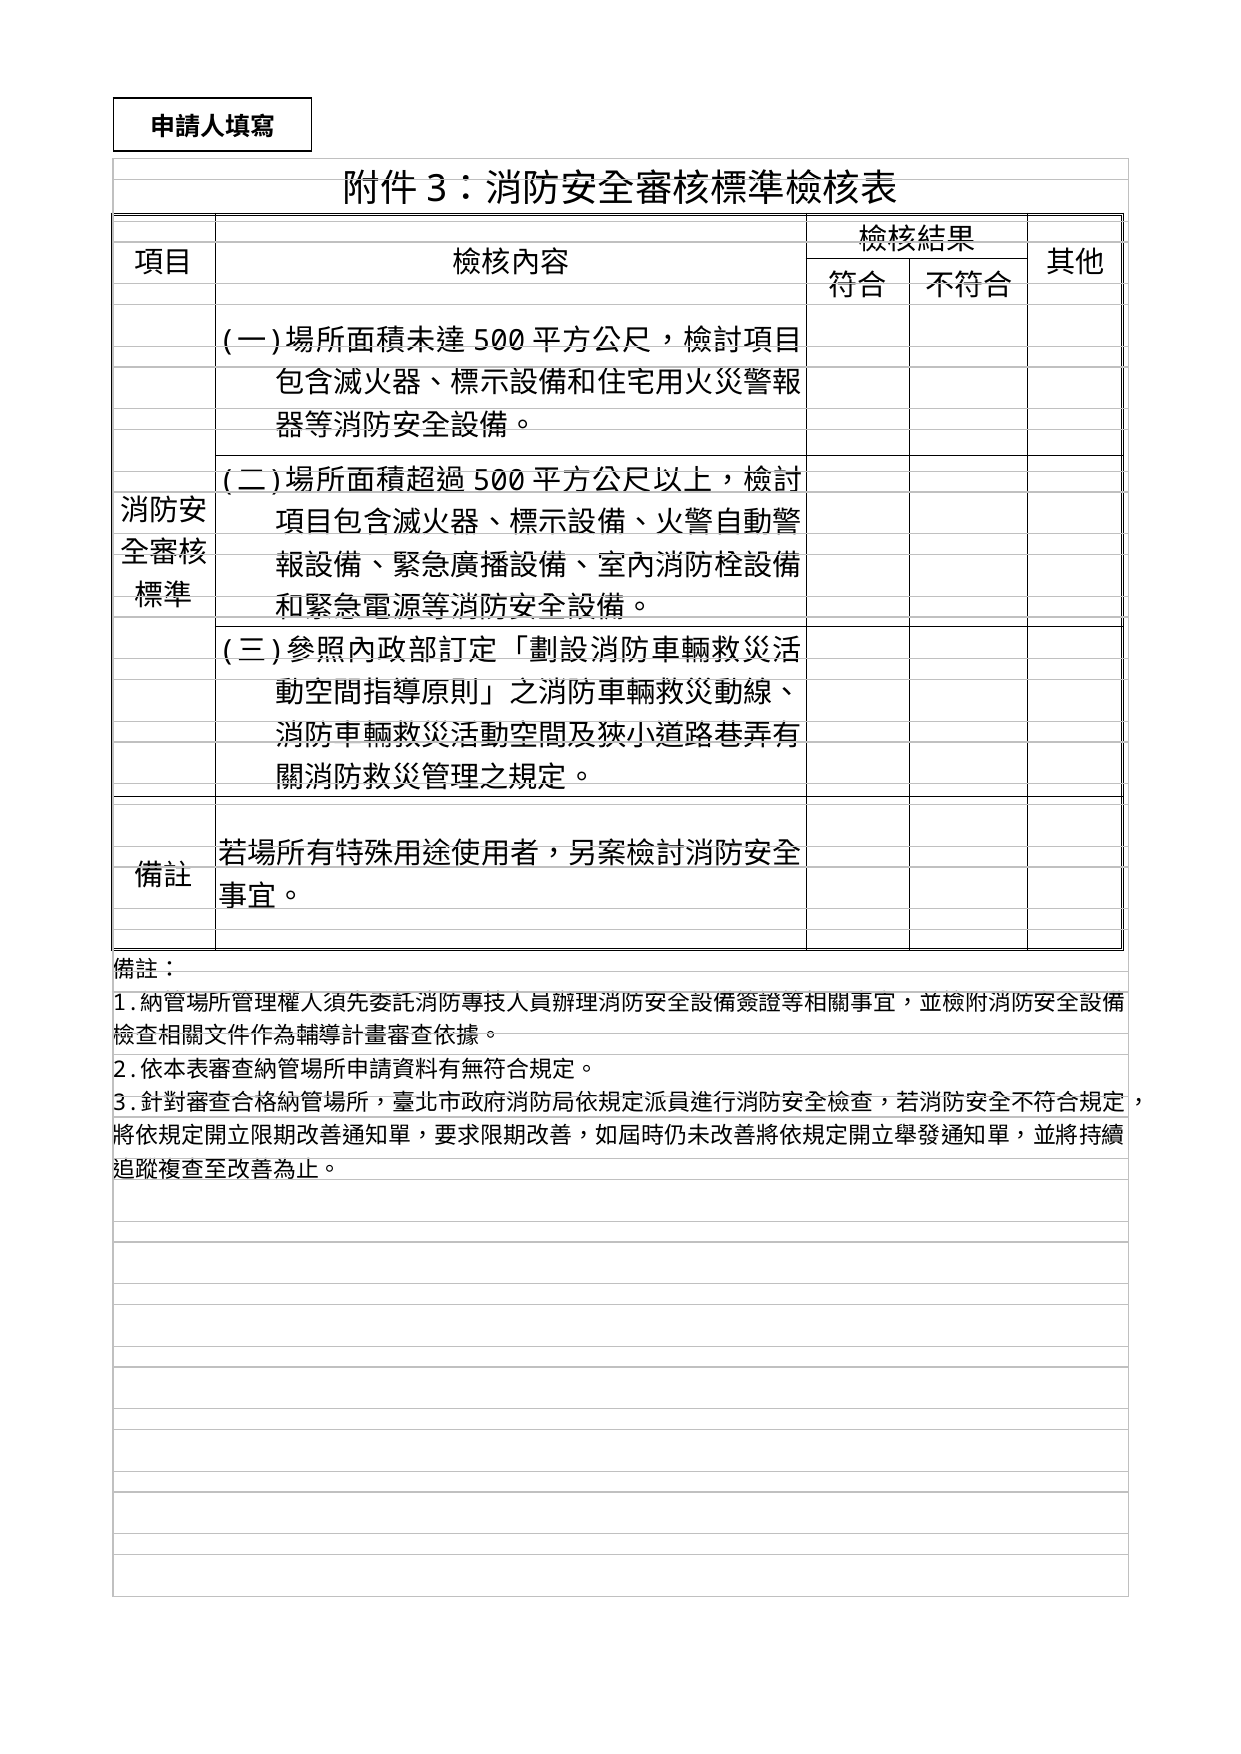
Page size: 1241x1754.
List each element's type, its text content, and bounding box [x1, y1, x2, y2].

text 備註： [114, 951, 1128, 971]
table_cell [910, 805, 1027, 846]
table_cell [910, 430, 1027, 455]
table_header [114, 222, 215, 241]
table_cell (三)參照內政部訂定「劃設消防車輛救災活動空間指導原則」之消防車輛救災動線、消防車輛救災活動空間及狹小道路巷弄有關消防救災管理之規定。 [216, 722, 293, 741]
table_cell (二)場所面積超過500平方公尺以上，檢討項目包含滅火器、標示設備、火警自動警報設備、緊急廣播設備、室內消防栓設備和緊急電源等消防安全設備。 [216, 456, 806, 471]
table_cell [1028, 743, 1121, 783]
table_cell [807, 805, 909, 846]
table_cell 若場所有特殊用途使用者，另案檢討消防安全事宜。 [216, 930, 806, 948]
table_header 檢核結果 [807, 216, 1027, 221]
table_cell [114, 805, 215, 846]
table_cell 不符合 [910, 284, 1027, 303]
table_cell 消防安全審核標準 [114, 680, 215, 721]
table_cell [1028, 305, 1121, 346]
table_cell [1028, 534, 1121, 554]
table_cell [1028, 680, 1121, 721]
table_cell [807, 555, 909, 596]
table_cell 消防安全審核標準 [114, 534, 215, 554]
table_cell [807, 868, 909, 908]
table_cell [910, 722, 1027, 741]
table_header [1028, 222, 1121, 241]
table_cell (二)場所面積超過500平方公尺以上，檢討項目包含滅火器、標示設備、火警自動警報設備、緊急廣播設備、室內消防栓設備和緊急電源等消防安全設備。 [216, 493, 806, 533]
table_cell [910, 347, 1027, 366]
table_cell [1028, 347, 1121, 366]
table_cell [910, 555, 1027, 596]
table_cell 符合 [807, 259, 909, 283]
text 2.依本表審查納管場所申請資料有無符合規定。 [114, 1055, 1128, 1084]
table_cell (三)參照內政部訂定「劃設消防車輛救災活動空間指導原則」之消防車輛救災動線、消防車輛救災活動空間及狹小道路巷弄有關消防救災管理之規定。 [216, 627, 806, 658]
table_cell [807, 368, 909, 408]
table_cell [114, 930, 215, 948]
table_cell 消防安全審核標準 [114, 618, 215, 658]
table_cell [910, 680, 1027, 721]
table_header [1028, 284, 1121, 303]
table_cell (二)場所面積超過500平方公尺以上，檢討項目包含滅火器、標示設備、火警自動警報設備、緊急廣播設備、室內消防栓設備和緊急電源等消防安全設備。 [441, 472, 545, 491]
table_cell [910, 627, 1027, 658]
table_header [1028, 216, 1121, 221]
table_cell [910, 597, 1027, 616]
table_cell [1028, 618, 1121, 626]
text 備註： [114, 972, 1128, 984]
table_header [216, 216, 806, 221]
table_cell [807, 743, 909, 783]
table_cell [910, 797, 1027, 804]
table_header [114, 284, 215, 303]
table_header 其他 [1028, 243, 1121, 283]
table_cell [1028, 456, 1121, 471]
text 3.針對審查合格納管場所，臺北市政府消防局依規定派員進行消防安全檢查，若消防安全不符合規定，將依規定開立限期改善通知單，要求限期改善，如屆時仍未改善將依規定開立舉發通知單，並將持續追蹤複查至改善為止。 [114, 1180, 1128, 1184]
text 附件3：消防安全審核標準檢核表 [114, 159, 1128, 179]
table_cell [807, 534, 909, 554]
table_cell 若場所有特殊用途使用者，另案檢討消防安全事宜。 [216, 805, 806, 846]
table_cell 消防安全審核標準 [114, 784, 215, 796]
table_cell [910, 368, 1027, 408]
table_cell [807, 722, 909, 741]
table_cell [910, 534, 1027, 554]
table_header 檢核結果 [807, 243, 1027, 258]
table_cell 若場所有特殊用途使用者，另案檢討消防安全事宜。 [216, 847, 806, 866]
table_cell [910, 930, 1027, 948]
table_cell 消防安全審核標準 [114, 368, 215, 408]
table_cell [807, 472, 909, 491]
table_cell (三)參照內政部訂定「劃設消防車輛救災活動空間指導原則」之消防車輛救災動線、消防車輛救災活動空間及狹小道路巷弄有關消防救災管理之規定。 [216, 659, 806, 679]
table_cell (三)參照內政部訂定「劃設消防車輛救災活動空間指導原則」之消防車輛救災動線、消防車輛救災活動空間及狹小道路巷弄有關消防救災管理之規定。 [216, 784, 806, 796]
table_cell [910, 493, 1027, 533]
table_cell [1028, 930, 1121, 948]
text 附件3：消防安全審核標準檢核表 [114, 99, 311, 150]
table_cell [910, 909, 1027, 929]
table_cell [1028, 472, 1121, 491]
table_cell [807, 680, 909, 721]
table_header [216, 222, 806, 241]
table_cell (三)參照內政部訂定「劃設消防車輛救災活動空間指導原則」之消防車輛救災動線、消防車輛救災活動空間及狹小道路巷弄有關消防救災管理之規定。 [216, 743, 806, 783]
table_cell [910, 456, 1027, 471]
table_cell [1028, 868, 1121, 908]
table_header 檢核內容 [216, 243, 806, 283]
table_cell [114, 797, 215, 804]
table_cell [807, 659, 909, 679]
table_cell 符合 [807, 284, 909, 303]
text 3.針對審查合格納管場所，臺北市政府消防局依規定派員進行消防安全檢查，若消防安全不符合規定，將依規定開立限期改善通知單，要求限期改善，如屆時仍未改善將依規定開立舉發通知單，並將持續追蹤複查至改善為止。 [114, 1118, 1128, 1158]
table_cell (二)場所面積超過500平方公尺以上，檢討項目包含滅火器、標示設備、火警自動警報設備、緊急廣播設備、室內消防栓設備和緊急電源等消防安全設備。 [610, 597, 806, 616]
table_cell 消防安全審核標準 [114, 347, 215, 366]
table_cell [1028, 797, 1121, 804]
text 1.納管場所管理權人須先委託消防專技人員辦理消防安全設備簽證等相關事宜，並檢附消防安全設備檢查相關文件作為輔導計畫審查依據。 [114, 993, 1128, 1033]
table_cell 備註 [114, 868, 215, 908]
table_cell 消防安全審核標準 [114, 555, 215, 596]
table_cell [1028, 784, 1121, 796]
table_cell (三)參照內政部訂定「劃設消防車輛救災活動空間指導原則」之消防車輛救災動線、消防車輛救災活動空間及狹小道路巷弄有關消防救災管理之規定。 [216, 680, 806, 721]
text 附件3：消防安全審核標準檢核表 [114, 180, 1128, 213]
table_cell (一)場所面積未達500平方公尺，檢討項目包含滅火器、標示設備和住宅用火災警報器等消防安全設備。 [216, 409, 806, 429]
table_cell 消防安全審核標準 [114, 472, 215, 491]
table_cell (一)場所面積未達500平方公尺，檢討項目包含滅火器、標示設備和住宅用火災警報器等消防安全設備。 [216, 430, 806, 455]
table_cell [1028, 430, 1121, 455]
table_cell 消防安全審核標準 [114, 659, 215, 679]
table_cell 消防安全審核標準 [114, 722, 215, 741]
table_cell [910, 409, 1027, 429]
table_cell [1028, 409, 1121, 429]
table_cell [910, 868, 1027, 908]
table_cell (二)場所面積超過500平方公尺以上，檢討項目包含滅火器、標示設備、火警自動警報設備、緊急廣播設備、室內消防栓設備和緊急電源等消防安全設備。 [315, 597, 402, 616]
table_cell [807, 409, 909, 429]
table_cell [910, 743, 1027, 783]
table_cell [1028, 847, 1121, 866]
table_cell 消防安全審核標準 [114, 597, 215, 616]
table_cell [807, 618, 909, 626]
table_cell 消防安全審核標準 [114, 430, 215, 471]
table_cell [807, 305, 909, 346]
table_cell [807, 430, 909, 455]
table_cell [807, 847, 909, 866]
table_cell [807, 797, 909, 804]
table_cell (二)場所面積超過500平方公尺以上，檢討項目包含滅火器、標示設備、火警自動警報設備、緊急廣播設備、室內消防栓設備和緊急電源等消防安全設備。 [216, 534, 806, 554]
table_cell [807, 909, 909, 929]
table_cell [807, 456, 909, 471]
table_cell (一)場所面積未達500平方公尺，檢討項目包含滅火器、標示設備和住宅用火災警報器等消防安全設備。 [216, 305, 806, 346]
table_cell (二)場所面積超過500平方公尺以上，檢討項目包含滅火器、標示設備、火警自動警報設備、緊急廣播設備、室內消防栓設備和緊急電源等消防安全設備。 [216, 618, 806, 626]
table_cell [1028, 805, 1121, 846]
table_cell 若場所有特殊用途使用者，另案檢討消防安全事宜。 [216, 909, 806, 929]
table_cell [1028, 368, 1121, 408]
table_cell [807, 597, 909, 616]
table_header [216, 284, 806, 303]
table_cell (二)場所面積超過500平方公尺以上，檢討項目包含滅火器、標示設備、火警自動警報設備、緊急廣播設備、室內消防栓設備和緊急電源等消防安全設備。 [216, 555, 806, 596]
table_cell [1028, 659, 1121, 679]
table_cell [910, 784, 1027, 796]
table_cell [910, 618, 1027, 626]
table_header [114, 216, 215, 221]
table_cell 若場所有特殊用途使用者，另案檢討消防安全事宜。 [216, 868, 806, 908]
table_cell [114, 847, 215, 866]
text 3.針對審查合格納管場所，臺北市政府消防局依規定派員進行消防安全檢查，若消防安全不符合規定，將依規定開立限期改善通知單，要求限期改善，如屆時仍未改善將依規定開立舉發通知單，並將持續追蹤複查至改善為止。 [114, 1084, 1128, 1096]
text 1.納管場所管理權人須先委託消防專技人員辦理消防安全設備簽證等相關事宜，並檢附消防安全設備檢查相關文件作為輔導計畫審查依據。 [114, 1034, 1128, 1051]
table_cell [114, 909, 215, 929]
table_cell 符合 [866, 275, 878, 280]
table_cell 若場所有特殊用途使用者，另案檢討消防安全事宜。 [216, 797, 806, 804]
text 1.納管場所管理權人須先委託消防專技人員辦理消防安全設備簽證等相關事宜，並檢附消防安全設備檢查相關文件作為輔導計畫審查依據。 [114, 984, 1128, 991]
table_cell [807, 784, 909, 796]
table_cell [1028, 909, 1121, 929]
table_cell [807, 930, 909, 948]
table_cell [1028, 493, 1121, 533]
table_cell [1028, 627, 1121, 658]
table_cell [807, 347, 909, 366]
table_cell 消防安全審核標準 [114, 409, 215, 429]
table_cell [1028, 555, 1121, 596]
table_cell 不符合 [910, 259, 1027, 283]
table_cell [1028, 722, 1121, 741]
table_cell [910, 847, 1027, 866]
table_header 項目 [114, 243, 215, 283]
table_cell (一)場所面積未達500平方公尺，檢討項目包含滅火器、標示設備和住宅用火災警報器等消防安全設備。 [216, 368, 806, 408]
table_cell [1028, 597, 1121, 616]
table_header 檢核結果 [807, 222, 1027, 241]
table_cell [807, 627, 909, 658]
table_cell 不符合 [992, 275, 1004, 280]
text 3.針對審查合格納管場所，臺北市政府消防局依規定派員進行消防安全檢查，若消防安全不符合規定，將依規定開立限期改善通知單，要求限期改善，如屆時仍未改善將依規定開立舉發通知單，並將持續追蹤複查至改善為止。 [285, 1159, 1128, 1179]
table_cell [910, 472, 1027, 491]
table_cell [910, 305, 1027, 346]
table_cell (一)場所面積未達500平方公尺，檢討項目包含滅火器、標示設備和住宅用火災警報器等消防安全設備。 [216, 347, 806, 366]
table_cell [807, 493, 909, 533]
table_cell 消防安全審核標準 [114, 493, 215, 533]
text 申請人填寫 [129, 106, 296, 143]
table_cell 消防安全審核標準 [114, 305, 215, 346]
table_cell 消防安全審核標準 [114, 743, 215, 783]
text 3.針對審查合格納管場所，臺北市政府消防局依規定派員進行消防安全檢查，若消防安全不符合規定，將依規定開立限期改善通知單，要求限期改善，如屆時仍未改善將依規定開立舉發通知單，並將持續追蹤複查至改善為止。 [114, 1097, 1128, 1116]
table_cell [910, 659, 1027, 679]
